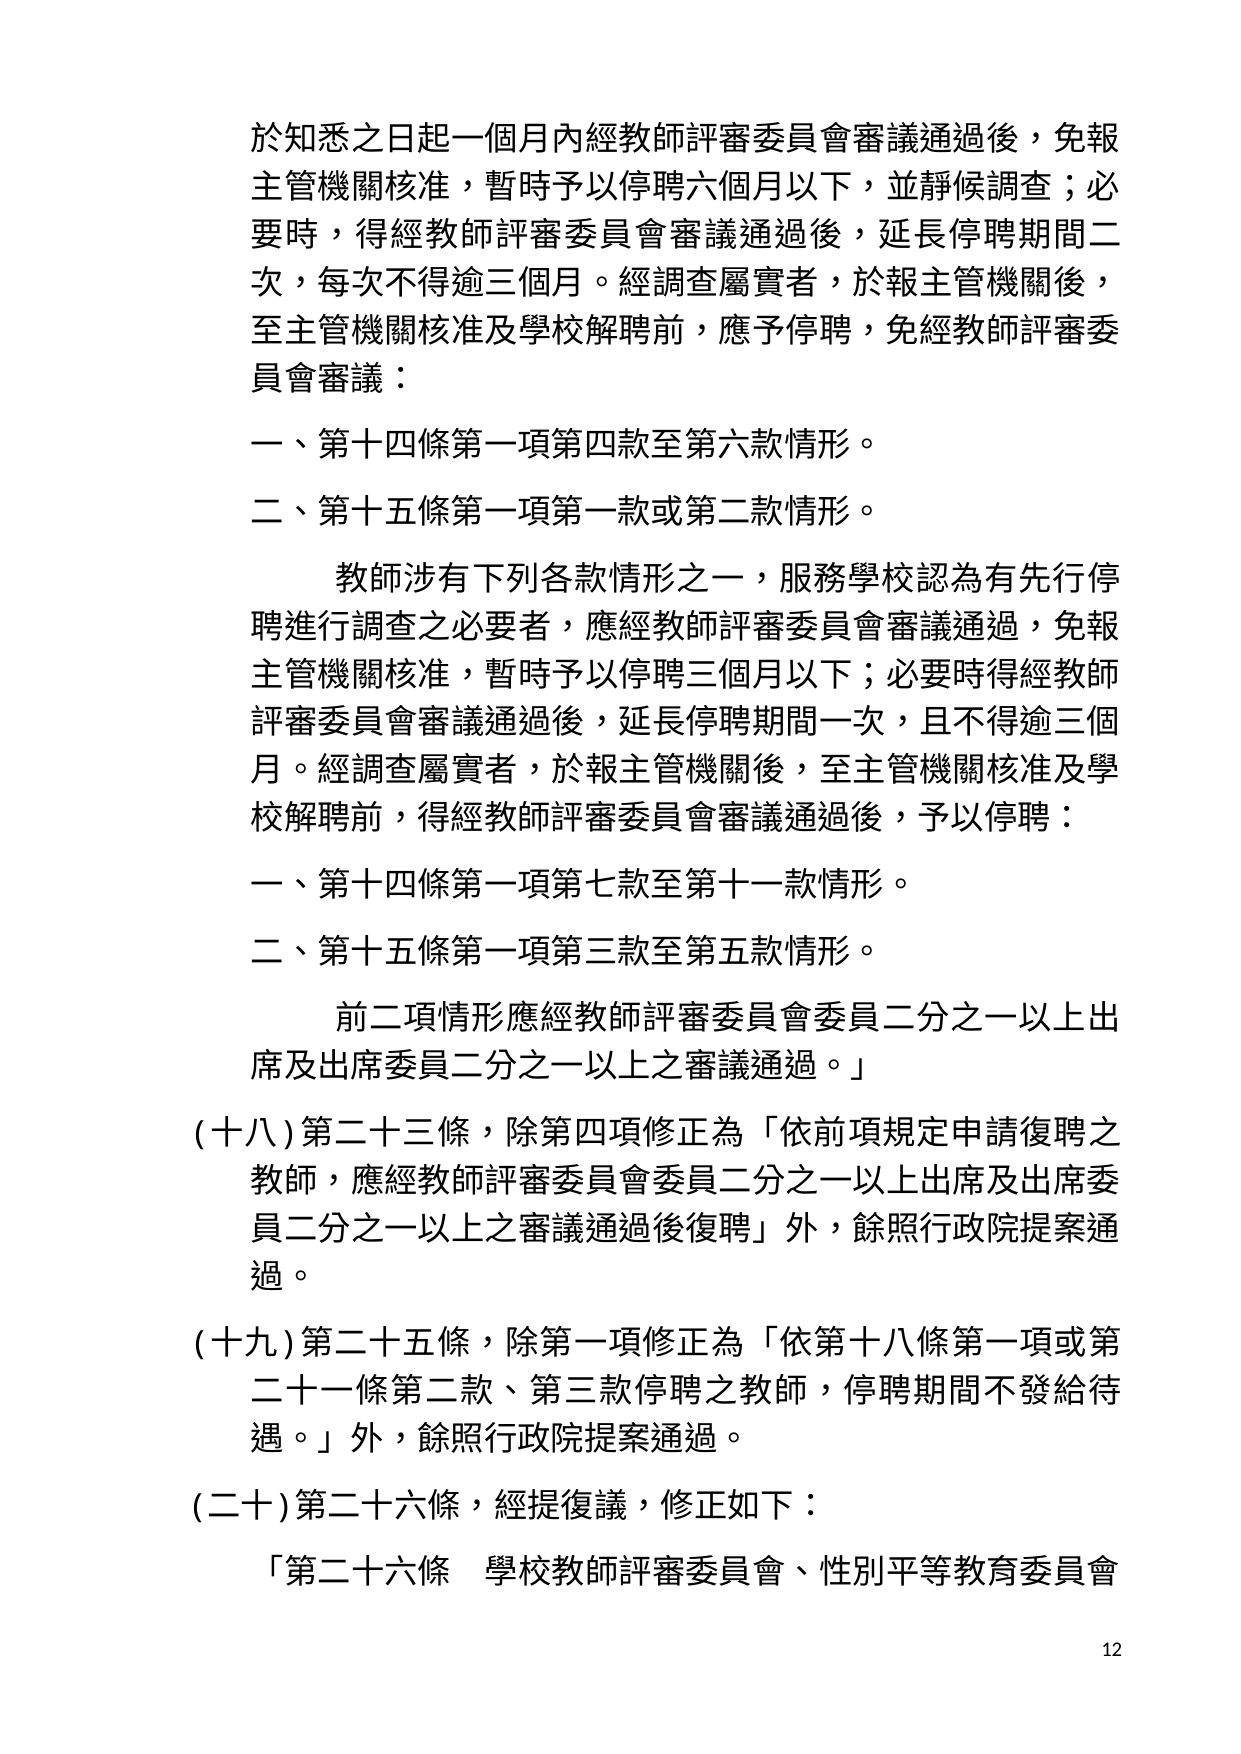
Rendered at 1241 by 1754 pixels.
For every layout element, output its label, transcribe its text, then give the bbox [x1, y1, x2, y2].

text 前二項情形應經教師評審委員會委員二分之一以上出席及出席委員二分之一以上之審議通過。」 [251, 991, 1122, 1087]
text (十九)第二十五條，除第一項修正為「依第十八條第一項或第二十一條第二款、第三款停聘之教師，停聘期間不發給待遇。」外，餘照行政院提案通過。 [147, 1316, 1122, 1460]
text 二、第十五條第一項第三款至第五款情形。 [251, 925, 1122, 973]
text 教師涉有下列各款情形之一，服務學校認為有先行停聘進行調查之必要者，應經教師評審委員會審議通過，免報主管機關核准，暫時予以停聘三個月以下；必要時得經教師評審委員會審議通過後，延長停聘期間一次，且不得逾三個月。經調查屬實者，於報主管機關後，至主管機關核准及學校解聘前，得經教師評審委員會審議通過後，予以停聘： [251, 552, 1122, 839]
text 一、第十四條第一項第七款至第十一款情形。 [251, 858, 1122, 906]
text (二十)第二十六條，經提復議，修正如下： [147, 1479, 1122, 1527]
text 於知悉之日起一個月內經教師評審委員會審議通過後，免報主管機關核准，暫時予以停聘六個月以下，並靜候調查；必要時，得經教師評審委員會審議通過後，延長停聘期間二次，每次不得逾三個月。經調查屬實者，於報主管機關後，至主管機關核准及學校解聘前，應予停聘，免經教師評審委員會審議： [251, 112, 1122, 400]
text 一、第十四條第一項第四款至第六款情形。 [251, 418, 1122, 466]
text 「第二十六條 學校教師評審委員會、性別平等教育委員會 [251, 1546, 1122, 1593]
text 二、第十五條第一項第一款或第二款情形。 [251, 485, 1122, 533]
text (十八)第二十三條，除第四項修正為「依前項規定申請復聘之教師，應經教師評審委員會委員二分之一以上出席及出席委員二分之一以上之審議通過後復聘」外，餘照行政院提案通過。 [147, 1106, 1122, 1298]
